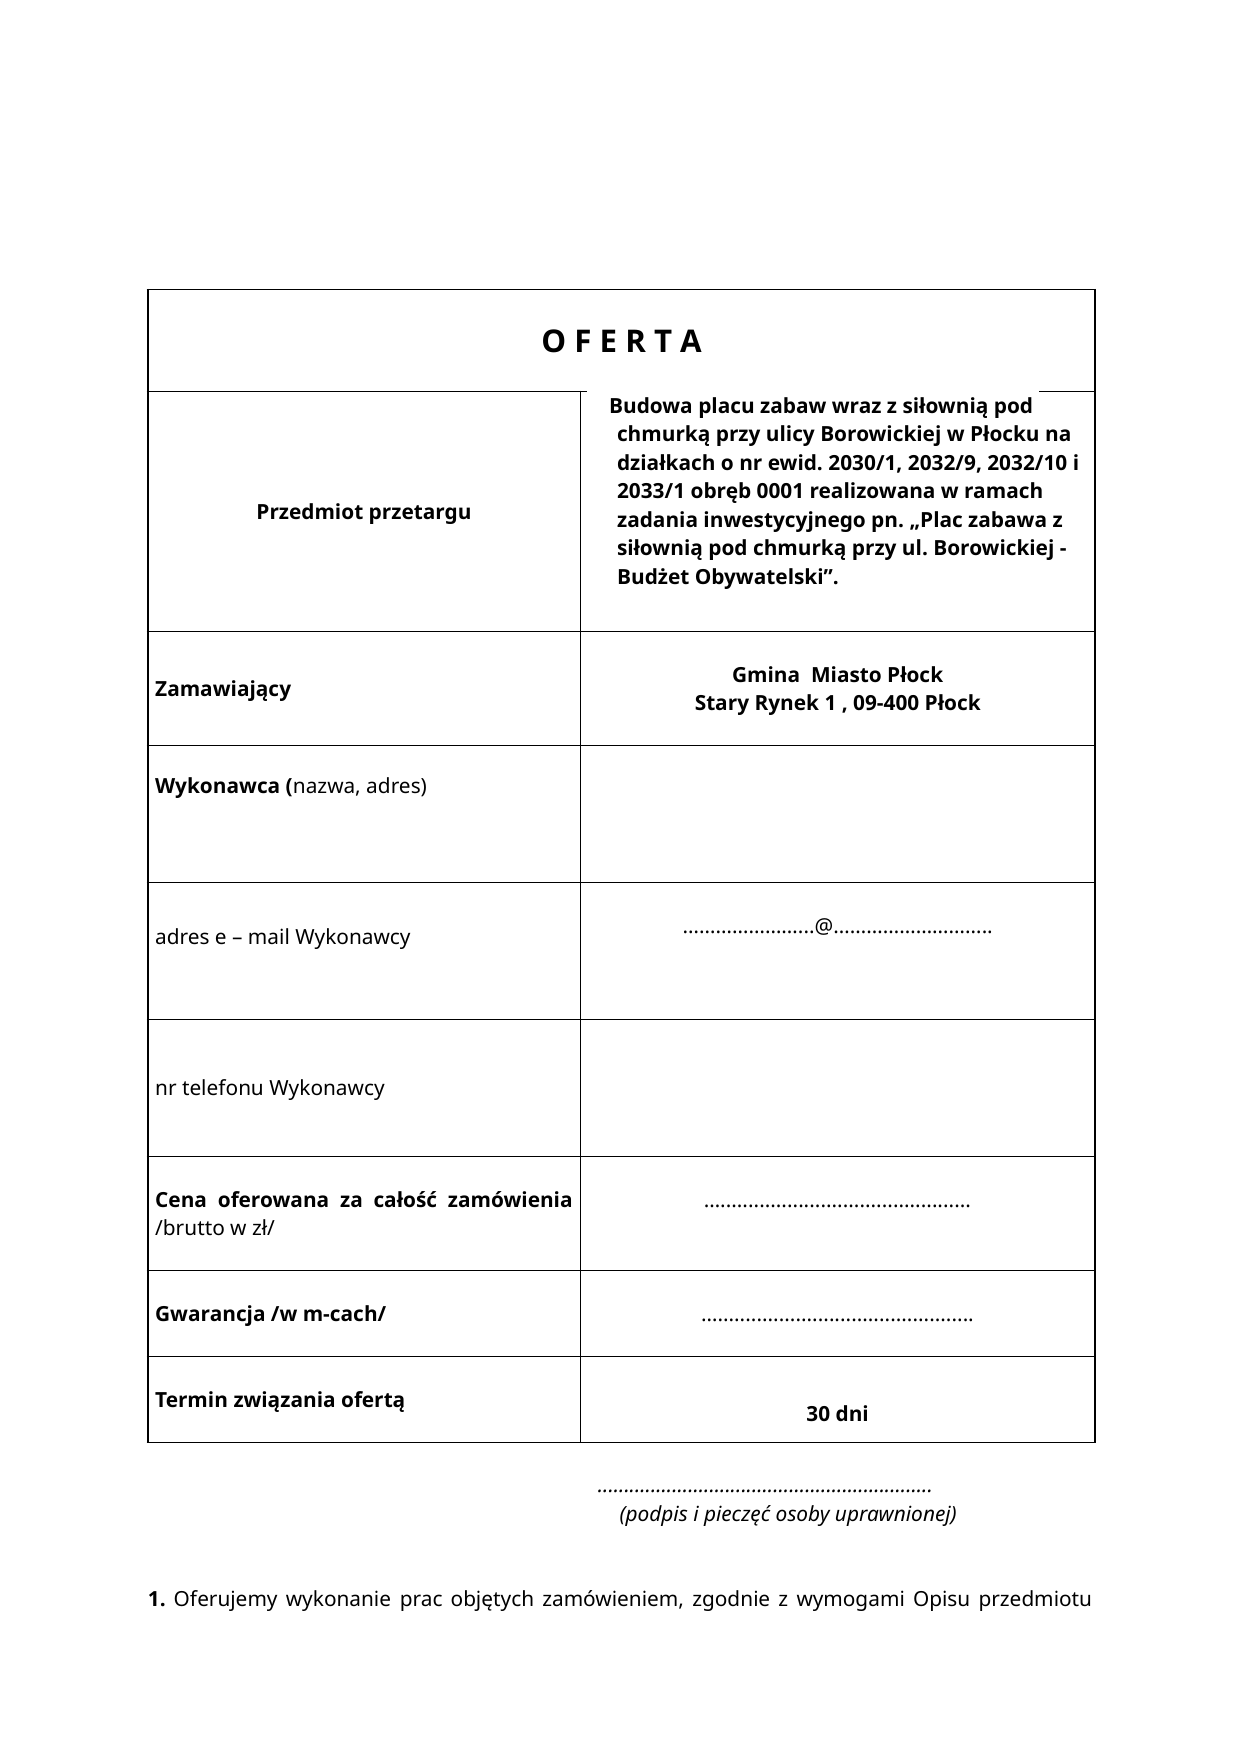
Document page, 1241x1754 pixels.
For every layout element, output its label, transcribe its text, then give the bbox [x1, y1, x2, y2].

table_cell Zamawiający [149, 632, 580, 745]
table_cell adres e – mail Wykonawcy [149, 883, 580, 1019]
table_cell …………………...@……………………….. [581, 883, 1094, 1019]
table_cell [581, 1020, 1094, 1156]
table_cell Cena oferowana za całość zamówienia /brutto w zł/ [149, 1157, 580, 1270]
table_cell 30 dni [581, 1357, 1094, 1442]
table_cell [581, 746, 1094, 882]
table_cell nr telefonu Wykonawcy [149, 1020, 580, 1156]
text ............................................................... [148, 1471, 1093, 1499]
table_cell Gmina Miasto Płock Stary Rynek 1 , 09-400 Płock [581, 632, 1094, 745]
table_cell Przedmiot przetargu [149, 392, 580, 631]
table_cell …............................................. [581, 1157, 1094, 1270]
table_cell Wykonawca (nazwa, adres) [149, 746, 580, 882]
table_cell Termin związania ofertą [149, 1357, 580, 1442]
text 1. Oferujemy wykonanie prac objętych zamówieniem, zgodnie z wymogami Opisu przedmiotu [148, 1584, 1093, 1613]
text (podpis i pieczęć osoby uprawnionej) [148, 1499, 1093, 1527]
table_cell Budowa placu zabaw wraz z siłownią pod chmurką przy ulicy Borowickiej w Płocku na działkach o nr ewid. 2030/1, 2032/9, 2032/10 i 2033/1 obręb 0001 realizowana w ramach zadania inwestycyjnego pn. „Plac zabawa z siłownią pod chmurką przy ul. Borowickiej - Budżet Obywatelski”. [581, 392, 1094, 631]
table_header O F E R T A [149, 290, 1094, 391]
table_cell ….............................................. [581, 1271, 1094, 1356]
table_cell Gwarancja /w m-cach/ [149, 1271, 580, 1356]
